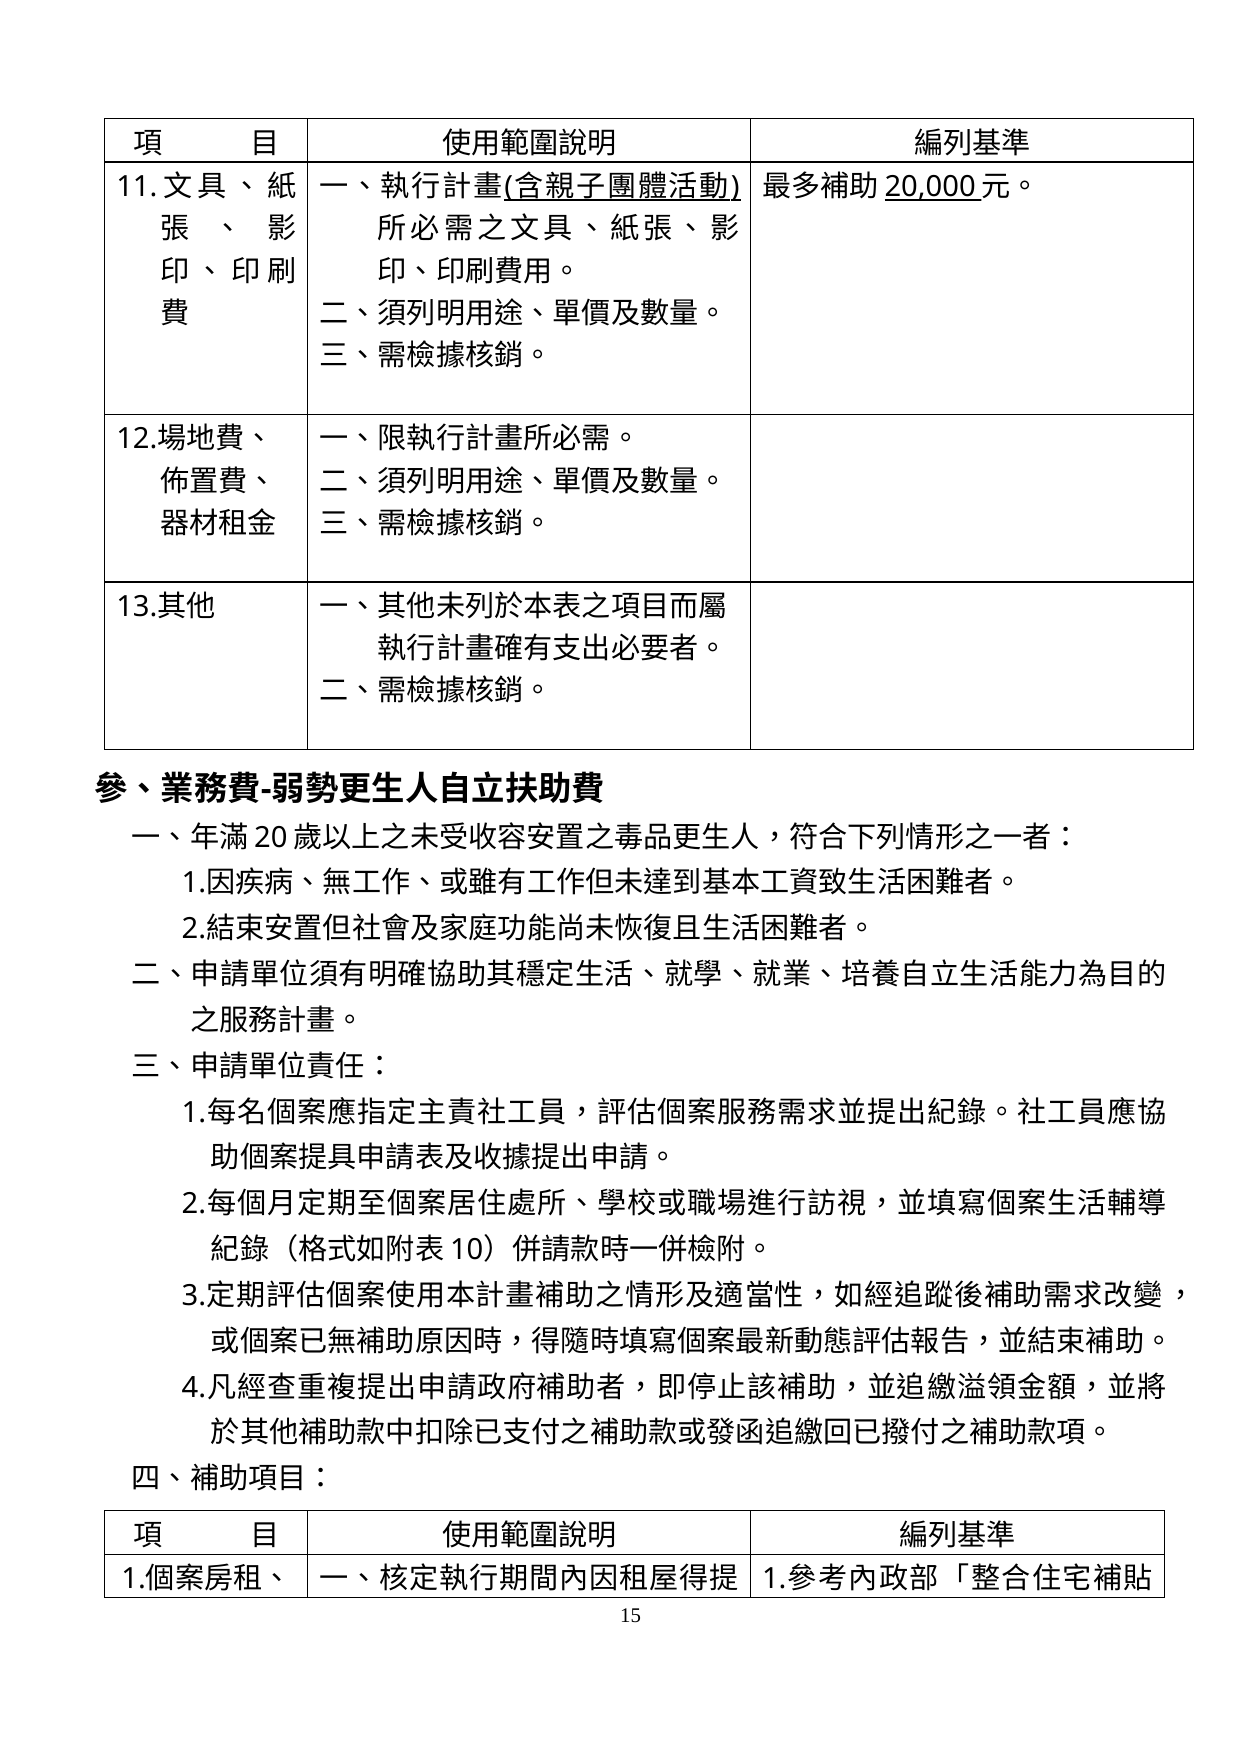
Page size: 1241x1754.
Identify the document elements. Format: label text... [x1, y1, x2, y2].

table_header 項 目 [105, 1511, 307, 1554]
text 1.每名個案應指定主責社工員，評估個案服務需求並提出紀錄。社工員應協助個案提具申請表及收據提出申請。 [181, 1085, 1167, 1177]
text 1.因疾病、無工作、或雖有工作但未達到基本工資致生活困難者。 [181, 856, 1167, 902]
table_header 編列基準 [751, 119, 1193, 161]
table_header 使用範圍說明 [308, 1511, 750, 1554]
table_cell 一、核定執行期間內因租屋得提 [308, 1555, 750, 1597]
text 4.凡經查重複提出申請政府補助者，即停止該補助，並追繳溢領金額，並將於其他補助款中扣除已支付之補助款或發函追繳回已撥付之補助款項。 [181, 1360, 1167, 1452]
table_cell 一、限執行計畫所必需。 二、須列明用途、單價及數量。 三、需檢據核銷。 [308, 415, 750, 581]
text 三、申請單位責任： [131, 1039, 1167, 1085]
table_cell 一、執行計畫(含親子團體活動)所必需之文具、紙張、影印、印刷費用。 二、須列明用途、單價及數量。 三、需檢據核銷。 [308, 163, 750, 414]
table_cell 12.場地費、佈置費、器材租金 [105, 415, 307, 581]
text 四、補助項目： [131, 1452, 1167, 1498]
text 二、申請單位須有明確協助其穩定生活、就學、就業、培養自立生活能力為目的之服務計畫。 [131, 948, 1167, 1039]
text 參、業務費-弱勢更生人自立扶助費 [94, 762, 1167, 810]
text 3.定期評估個案使用本計畫補助之情形及適當性，如經追蹤後補助需求改變，或個案已無補助原因時，得隨時填寫個案最新動態評估報告，並結束補助。 [181, 1269, 1167, 1360]
table_cell 1.個案房租、 [105, 1555, 307, 1597]
text 2.結束安置但社會及家庭功能尚未恢復且生活困難者。 [181, 902, 1167, 948]
table_cell 11.文具、紙張、影印、印刷費 [105, 163, 307, 414]
table_header 項 目 [105, 119, 307, 161]
table_cell 1.參考內政部「整合住宅補貼 [751, 1555, 1164, 1597]
table_header 編列基準 [751, 1511, 1164, 1554]
table_cell [751, 583, 1193, 749]
table_cell 最多補助20,000元。 [751, 163, 1193, 414]
table_header 使用範圍說明 [308, 119, 750, 161]
table_cell 13.其他 [105, 583, 307, 749]
text 2.每個月定期至個案居住處所、學校或職場進行訪視，並填寫個案生活輔導紀錄（格式如附表10）併請款時一併檢附。 [181, 1177, 1167, 1269]
table_cell [751, 415, 1193, 581]
table_cell 一、其他未列於本表之項目而屬執行計畫確有支出必要者。 二、需檢據核銷。 [308, 583, 750, 749]
text 一、年滿20歲以上之未受收容安置之毒品更生人，符合下列情形之一者： [131, 810, 1167, 856]
